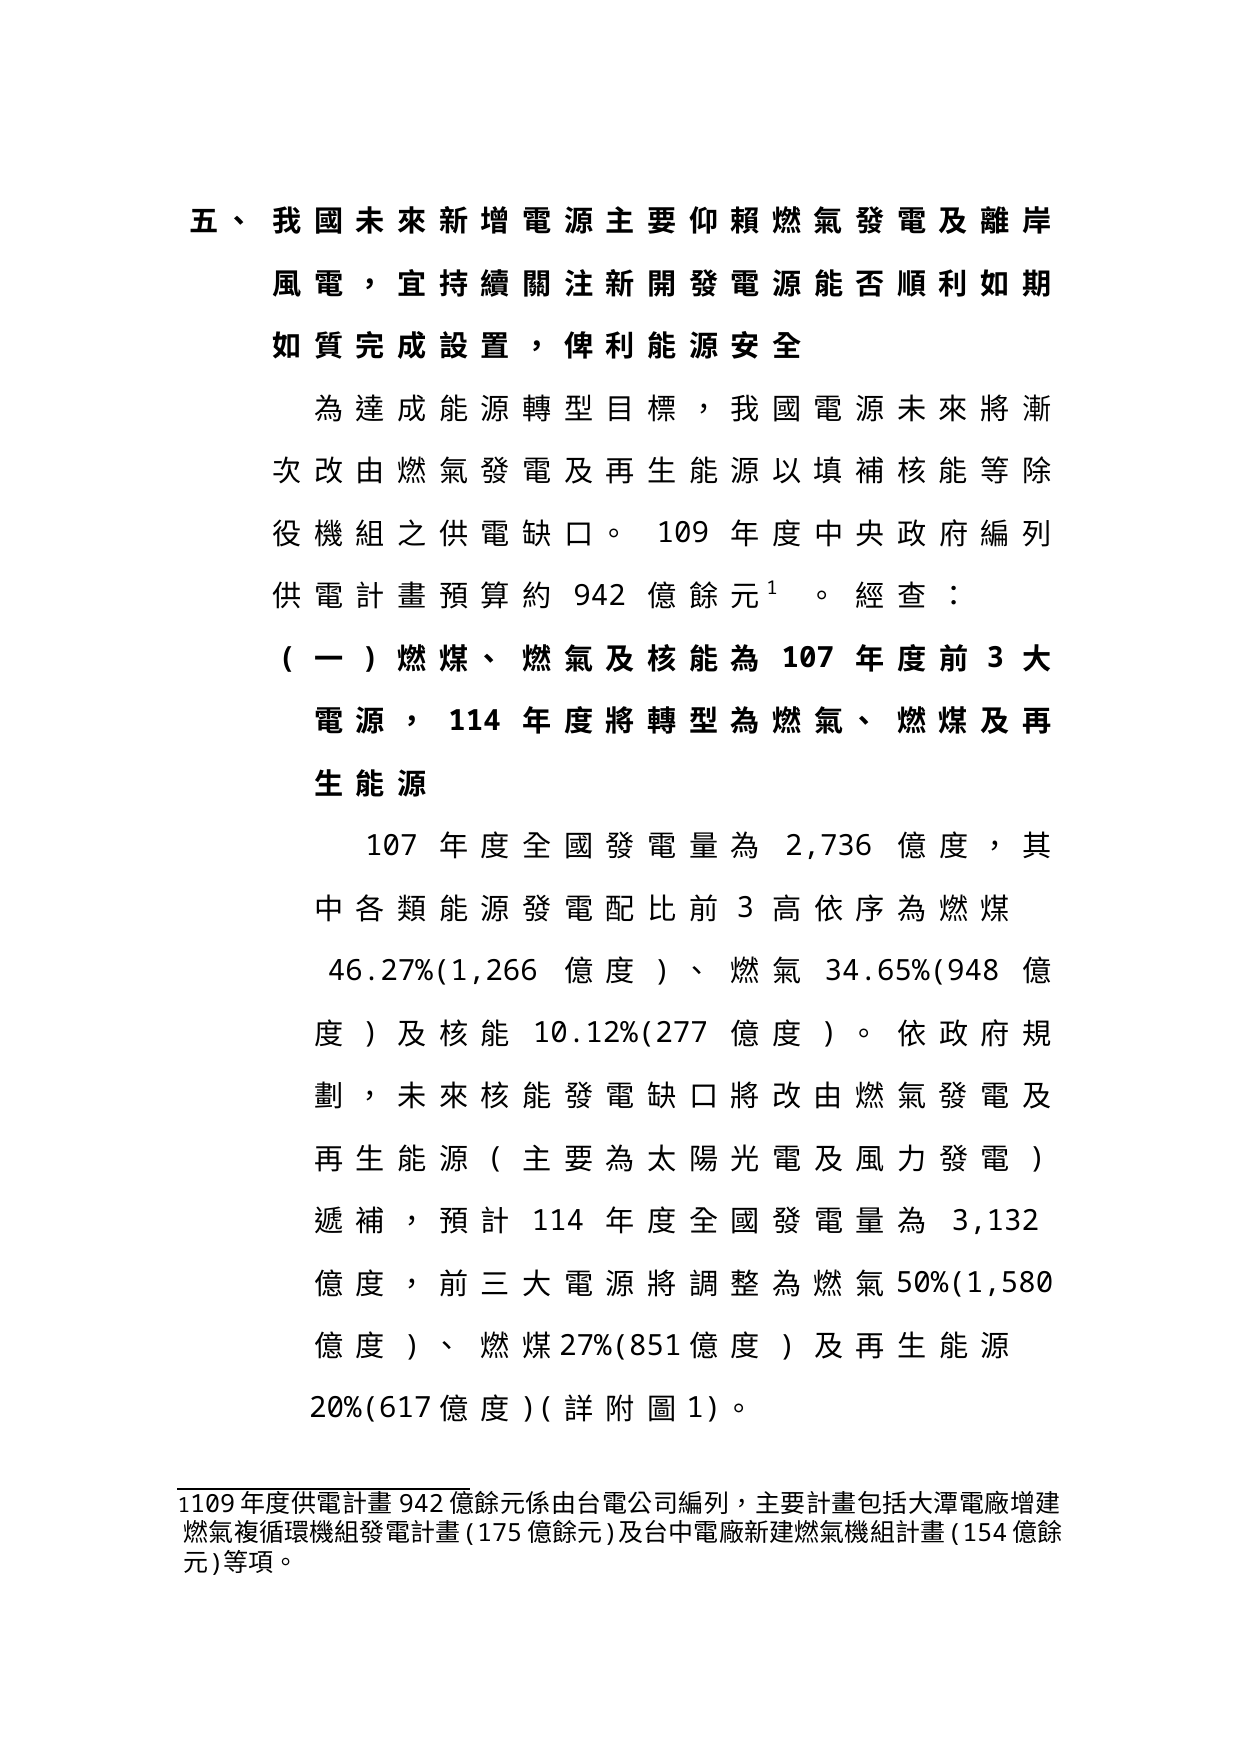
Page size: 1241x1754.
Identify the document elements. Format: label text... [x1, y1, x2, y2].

text 五、我國未來新增電源主要仰賴燃氣發電及離岸風電，宜持續關注新開發電源能否順利如期如質完成設置，俾利能源安全 [183, 177, 1058, 365]
text 為達成能源轉型目標，我國電源未來將漸次改由燃氣發電及再生能源以填補核能等除役機組之供電缺口。109年度中央政府編列供電計畫預算約942億餘元。經查： [242, 365, 1058, 615]
text (一)燃煤、燃氣及核能為107年度前3大電源，114年度將轉型為燃氣、燃煤及再生能源 [242, 615, 1058, 802]
text 109年度供電計畫942億餘元係由台電公司編列，主要計畫包括大潭電廠增建燃氣複循環機組發電計畫(175億餘元)及台中電廠新建燃氣機組計畫(154億餘元)等項。 [177, 1489, 1063, 1577]
text 107年度全國發電量為2,736億度，其中各類能源發電配比前3高依序為燃煤46.27%(1,266億度)、燃氣34.65%(948億度)及核能10.12%(277億度)。依政府規劃，未來核能發電缺口將改由燃氣發電及再生能源(主要為太陽光電及風力發電)遞補，預計114年度全國發電量為3,132億度，前三大電源將調整為燃氣50%(1,580億度)、燃煤27%(851億度)及再生能源20%(617億度)(詳附圖1)。 [271, 802, 1058, 1427]
